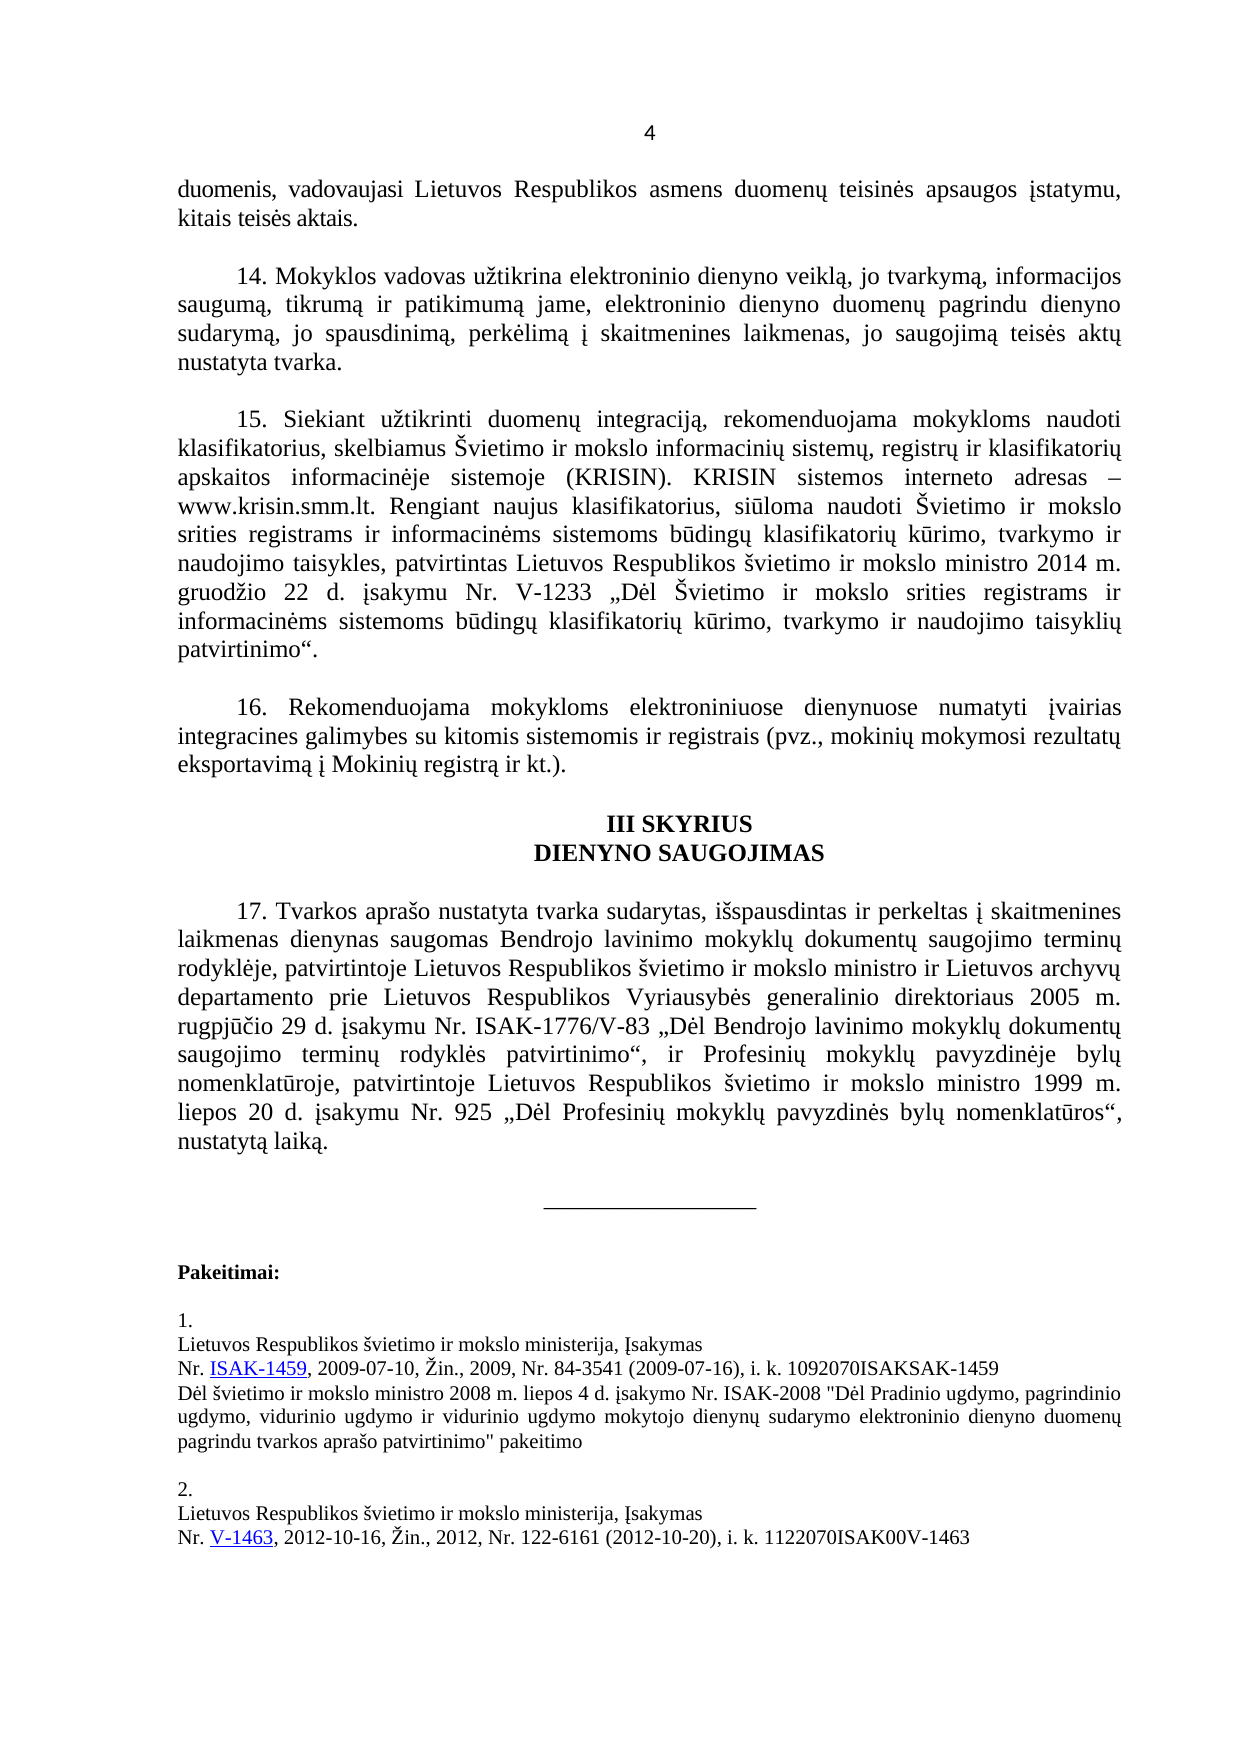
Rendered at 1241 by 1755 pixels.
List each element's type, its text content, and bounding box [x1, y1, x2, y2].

text III SKYRIUS [177, 809, 1122, 838]
text _________________ [177, 1183, 1122, 1212]
text 1. [177, 1308, 1122, 1332]
text 17. Tvarkos aprašo nustatyta tvarka sudarytas, išspausdintas ir perkeltas į skaitmenines laikmenas dienynas saugomas Bendrojo lavinimo mokyklų dokumentų saugojimo terminų rodyklėje, patvirtintoje Lietuvos Respublikos švietimo ir mokslo ministro ir Lietuvos archyvų departamento prie Lietuvos Respublikos Vyriausybės generalinio direktoriaus 2005 m. rugpjūčio 29 d. įsakymu Nr. ISAK-1776/V-83 „Dėl Bendrojo lavinimo mokyklų dokumentų saugojimo terminų rodyklės patvirtinimo“, ir Profesinių mokyklų pavyzdinėje bylų nomenklatūroje, patvirtintoje Lietuvos Respublikos švietimo ir mokslo ministro 1999 m. liepos 20 d. įsakymu Nr. 925 „Dėl Profesinių mokyklų pavyzdinės bylų nomenklatūros“, nustatytą laiką. [177, 896, 1122, 1154]
text Lietuvos Respublikos švietimo ir mokslo ministerija, Įsakymas [177, 1332, 1122, 1356]
text duomenis, vadovaujasi Lietuvos Respublikos asmens duomenų teisinės apsaugos įstatymu, kitais teisės aktais. [177, 174, 1122, 232]
text Lietuvos Respublikos švietimo ir mokslo ministerija, Įsakymas [177, 1501, 1122, 1525]
text 15. Siekiant užtikrinti duomenų integraciją, rekomenduojama mokykloms naudoti klasifikatorius, skelbiamus Švietimo ir mokslo informacinių sistemų, registrų ir klasifikatorių apskaitos informacinėje sistemoje (KRISIN). KRISIN sistemos interneto adresas – www.krisin.smm.lt. Rengiant naujus klasifikatorius, siūloma naudoti Švietimo ir mokslo srities registrams ir informacinėms sistemoms būdingų klasifikatorių kūrimo, tvarkymo ir naudojimo taisykles, patvirtintas Lietuvos Respublikos švietimo ir mokslo ministro 2014 m. gruodžio 22 d. įsakymu Nr. V-1233 „Dėl Švietimo ir mokslo srities registrams ir informacinėms sistemoms būdingų klasifikatorių kūrimo, tvarkymo ir naudojimo taisyklių patvirtinimo“. [177, 404, 1122, 663]
text 16. Rekomenduojama mokykloms elektroniniuose dienynuose numatyti įvairias integracines galimybes su kitomis sistemomis ir registrais (pvz., mokinių mokymosi rezultatų eksportavimą į Mokinių registrą ir kt.). [177, 692, 1122, 778]
text 14. Mokyklos vadovas užtikrina elektroninio dienyno veiklą, jo tvarkymą, informacijos saugumą, tikrumą ir patikimumą jame, elektroninio dienyno duomenų pagrindu dienyno sudarymą, jo spausdinimą, perkėlimą į skaitmenines laikmenas, jo saugojimą teisės aktų nustatyta tvarka. [177, 261, 1122, 376]
text Nr. V-1463, 2012-10-16, Žin., 2012, Nr. 122-6161 (2012-10-20), i. k. 1122070ISAK00V-1463 [177, 1525, 1122, 1549]
text DIENYNO SAUGOJIMAS [177, 838, 1122, 867]
text Pakeitimai: [177, 1260, 1122, 1284]
text Nr. ISAK-1459, 2009-07-10, Žin., 2009, Nr. 84-3541 (2009-07-16), i. k. 1092070ISAKSAK-1459 [177, 1356, 1122, 1380]
text 2. [177, 1477, 1122, 1501]
text Dėl švietimo ir mokslo ministro 2008 m. liepos 4 d. įsakymo Nr. ISAK-2008 "Dėl Pradinio ugdymo, pagrindinio ugdymo, vidurinio ugdymo ir vidurinio ugdymo mokytojo dienynų sudarymo elektroninio dienyno duomenų pagrindu tvarkos aprašo patvirtinimo" pakeitimo [177, 1380, 1122, 1453]
